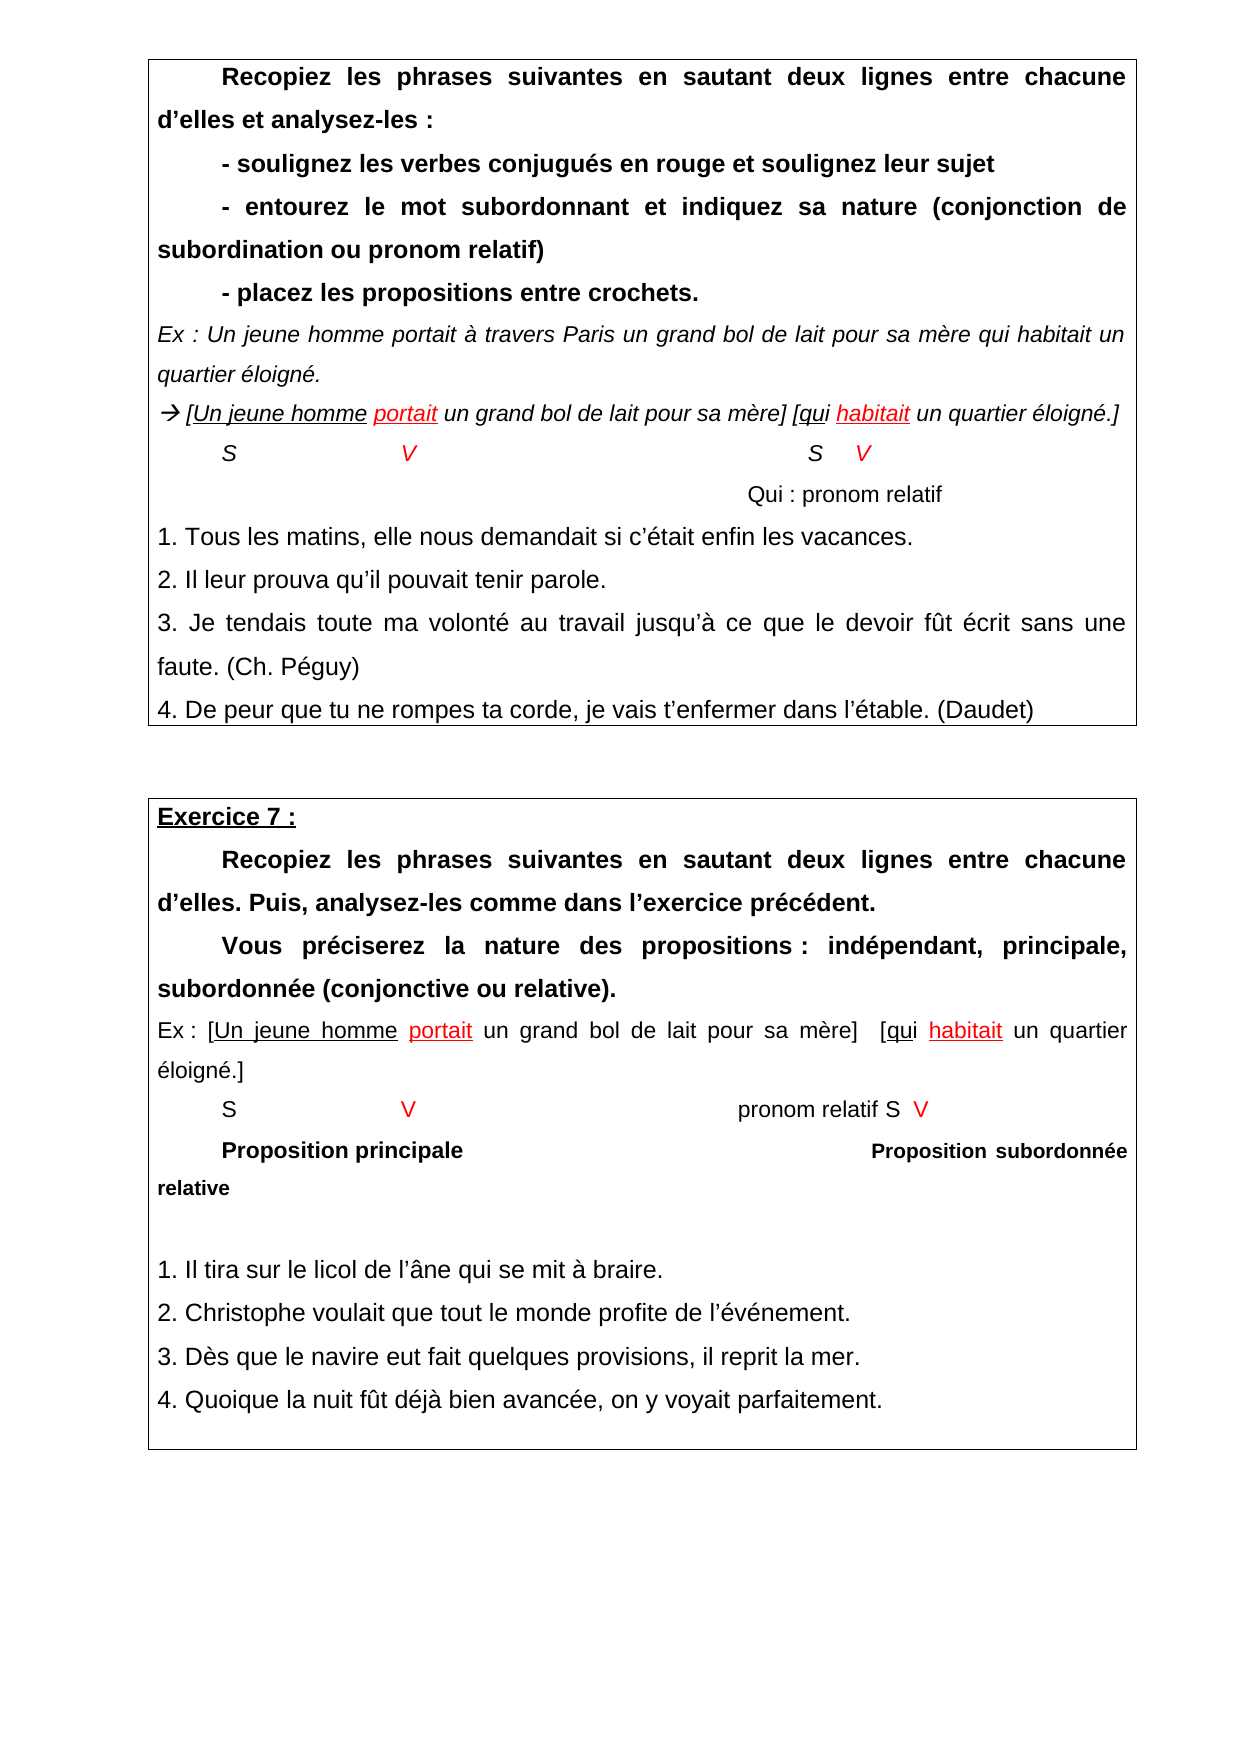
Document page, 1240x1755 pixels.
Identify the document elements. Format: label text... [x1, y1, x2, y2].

text Ex : Un jeune homme portait à travers Paris un grand bol de lait pour sa mère qui habitait un quartier éloigné. [149, 318, 1136, 387]
text Exercice 7 : [149, 799, 1136, 830]
text 1. Il tira sur le licol de l’âne qui se mit à braire. [149, 1252, 1136, 1284]
text 2. Il leur prouva qu’il pouvait tenir parole. [149, 562, 1136, 594]
text 1. Tous les matins, elle nous demandait si c’était enfin les vacances. [149, 519, 1136, 551]
text - soulignez les verbes conjugués en rouge et soulignez leur sujet [149, 145, 1136, 177]
text Recopiez les phrases suivantes en sautant deux lignes entre chacune d’elles. Puis, analysez-les comme dans l’exercice précédent. [149, 841, 1136, 916]
text 4. Quoique la nuit fût déjà bien avancée, on y voyait parfaitement. [149, 1382, 1136, 1413]
text S V pronom relatif S V [149, 1093, 1136, 1122]
text Vous préciserez la nature des propositions : indépendant, principale, subordonnée (conjonctive ou relative). [149, 928, 1136, 1003]
text S V S V [149, 436, 1136, 466]
text 3. Je tendais toute ma volonté au travail jusqu’à ce que le devoir fût écrit sans une faute. (Ch. Péguy) [149, 605, 1136, 680]
text  [Un jeune homme portait un grand bol de lait pour sa mère] [qui habitait un quartier éloigné.] [149, 397, 1136, 426]
text Proposition principale Proposition subordonnée relative [149, 1132, 1136, 1200]
text Qui : pronom relatif [149, 476, 1136, 508]
text 2. Christophe voulait que tout le monde profite de l’événement. [149, 1295, 1136, 1327]
text 4. De peur que tu ne rompes ta corde, je vais t’enfermer dans l’étable. (Daudet) [149, 691, 1136, 725]
text 3. Dès que le navire eut fait quelques provisions, il reprit la mer. [149, 1338, 1136, 1370]
text Ex : [Un jeune homme portait un grand bol de lait pour sa mère] [qui habitait un quartier éloigné.] [149, 1014, 1136, 1083]
text Recopiez les phrases suivantes en sautant deux lignes entre chacune d’elles et analysez-les : [149, 60, 1136, 134]
text - placez les propositions entre crochets. [149, 275, 1136, 307]
text - entourez le mot subordonnant et indiquez sa nature (conjonction de subordination ou pronom relatif) [149, 188, 1136, 263]
